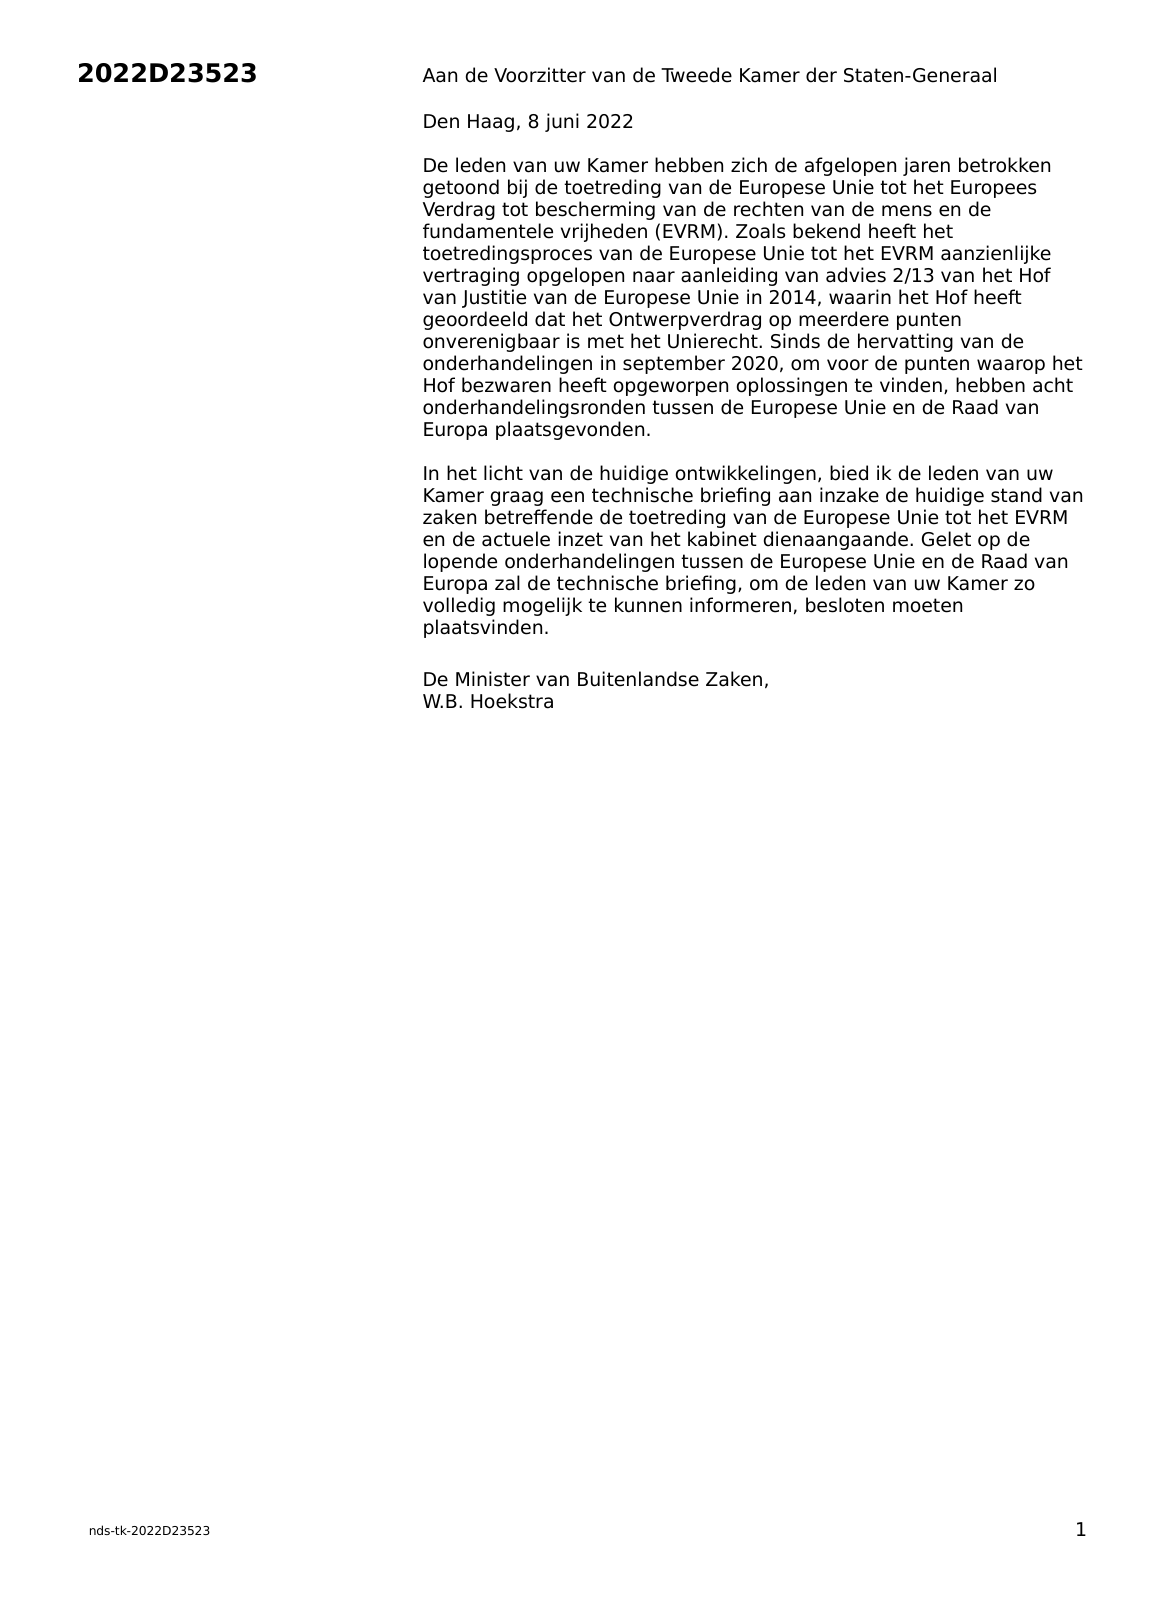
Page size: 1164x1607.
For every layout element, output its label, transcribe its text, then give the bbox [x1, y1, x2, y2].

text In het licht van de huidige ontwikkelingen, bied ik de leden van uw Kamer graag een technische briefing aan inzake de huidige stand van zaken betreffende de toetreding van de Europese Unie tot het EVRM en de actuele inzet van het kabinet dienaangaande. Gelet op de lopende onderhandelingen tussen de Europese Unie en de Raad van Europa zal de technische briefing, om de leden van uw Kamer zo volledig mogelijk te kunnen informeren, besloten moeten plaatsvinden. [422, 463, 1087, 639]
text Den Haag, 8 juni 2022 [422, 111, 1087, 133]
text 2022D23523 Aan de Voorzitter van de Tweede Kamer der Staten-Generaal [77, 59, 1087, 89]
text De leden van uw Kamer hebben zich de afgelopen jaren betrokken getoond bij de toetreding van de Europese Unie tot het Europees Verdrag tot bescherming van de rechten van de mens en de fundamentele vrijheden (EVRM). Zoals bekend heeft het toetredingsproces van de Europese Unie tot het EVRM aanzienlijke vertraging opgelopen naar aanleiding van advies 2/13 van het Hof van Justitie van de Europese Unie in 2014, waarin het Hof heeft geoordeeld dat het Ontwerpverdrag op meerdere punten onverenigbaar is met het Unierecht. Sinds de hervatting van de onderhandelingen in september 2020, om voor de punten waarop het Hof bezwaren heeft opgeworpen oplossingen te vinden, hebben acht onderhandelingsronden tussen de Europese Unie en de Raad van Europa plaatsgevonden. [422, 155, 1087, 441]
text nds-tk-2022D23523 [88, 1524, 323, 1538]
text De Minister van Buitenlandse Zaken, W.B. Hoekstra [422, 669, 1087, 713]
